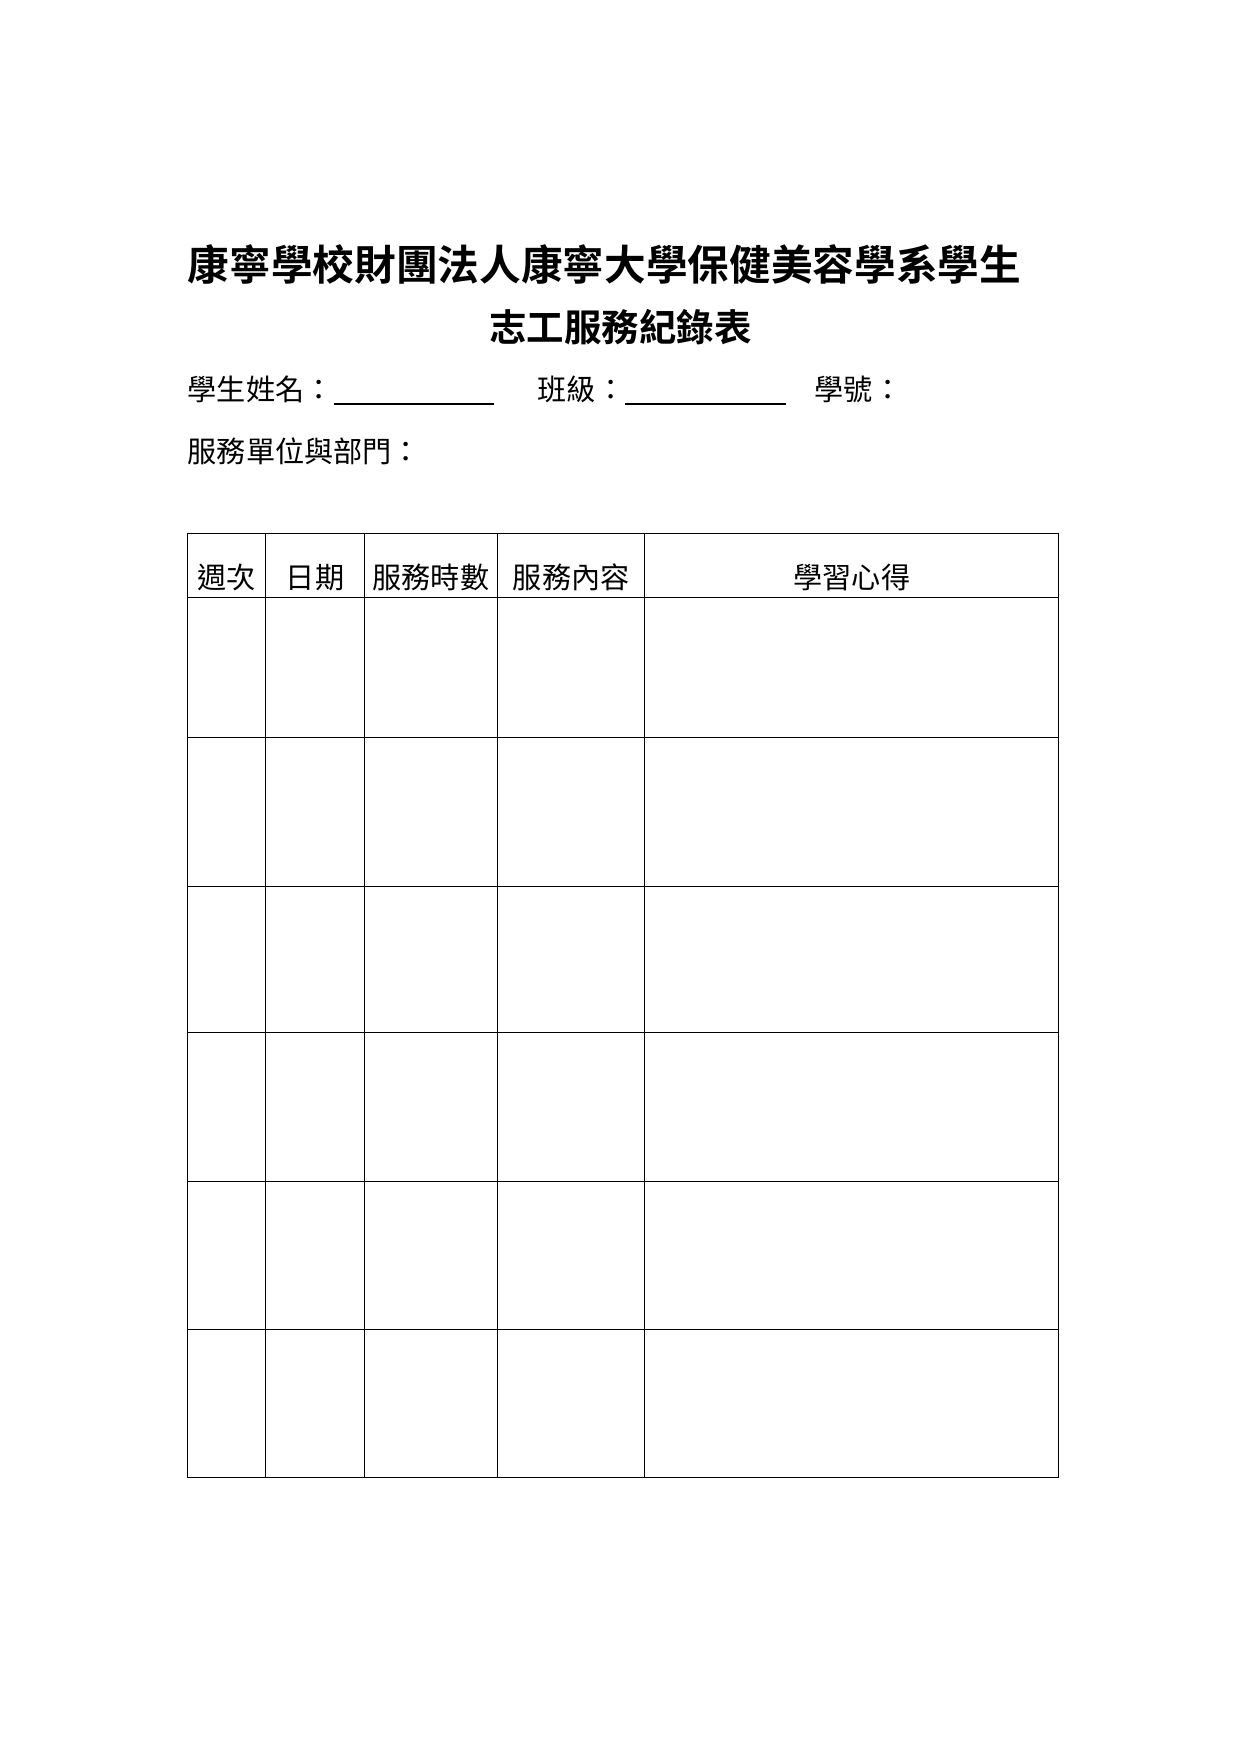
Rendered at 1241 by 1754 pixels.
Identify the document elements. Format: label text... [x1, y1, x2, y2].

table_header 服務時數 [365, 534, 497, 597]
table_cell [188, 1182, 265, 1329]
table_cell [645, 738, 1058, 886]
table_cell [498, 1033, 644, 1181]
table_cell [266, 738, 364, 886]
table_cell [188, 598, 265, 737]
table_cell [188, 1330, 265, 1477]
table_cell [365, 1330, 497, 1477]
table_cell [266, 1033, 364, 1181]
table_cell [266, 1330, 364, 1477]
text 康寧學校財團法人康寧大學保健美容學系學生 [187, 221, 1053, 283]
table_cell [645, 1033, 1058, 1181]
table_cell [188, 1033, 265, 1181]
table_cell [645, 598, 1058, 737]
table_cell [266, 598, 364, 737]
table_cell [266, 1182, 364, 1329]
table_cell [365, 887, 497, 1032]
table_cell [365, 738, 497, 886]
table_cell [498, 738, 644, 886]
text 服務單位與部門： [187, 408, 1053, 471]
table_cell [498, 1182, 644, 1329]
table_cell [266, 887, 364, 1032]
text 學生姓名： 班級： 學號： [187, 346, 1053, 408]
table_cell [188, 738, 265, 886]
table_cell [645, 1330, 1058, 1477]
table_cell [188, 887, 265, 1032]
table_header 學習心得 [645, 534, 1058, 597]
table_cell [498, 598, 644, 737]
table_header 服務內容 [498, 534, 644, 597]
table_cell [645, 887, 1058, 1032]
table_cell [365, 598, 497, 737]
table_cell [365, 1182, 497, 1329]
table_header 日期 [266, 534, 364, 597]
table_cell [365, 1033, 497, 1181]
table_header 週次 [188, 534, 265, 597]
table_cell [645, 1182, 1058, 1329]
text 志工服務紀錄表 [187, 283, 1053, 346]
table_cell [498, 1330, 644, 1477]
table_cell [498, 887, 644, 1032]
